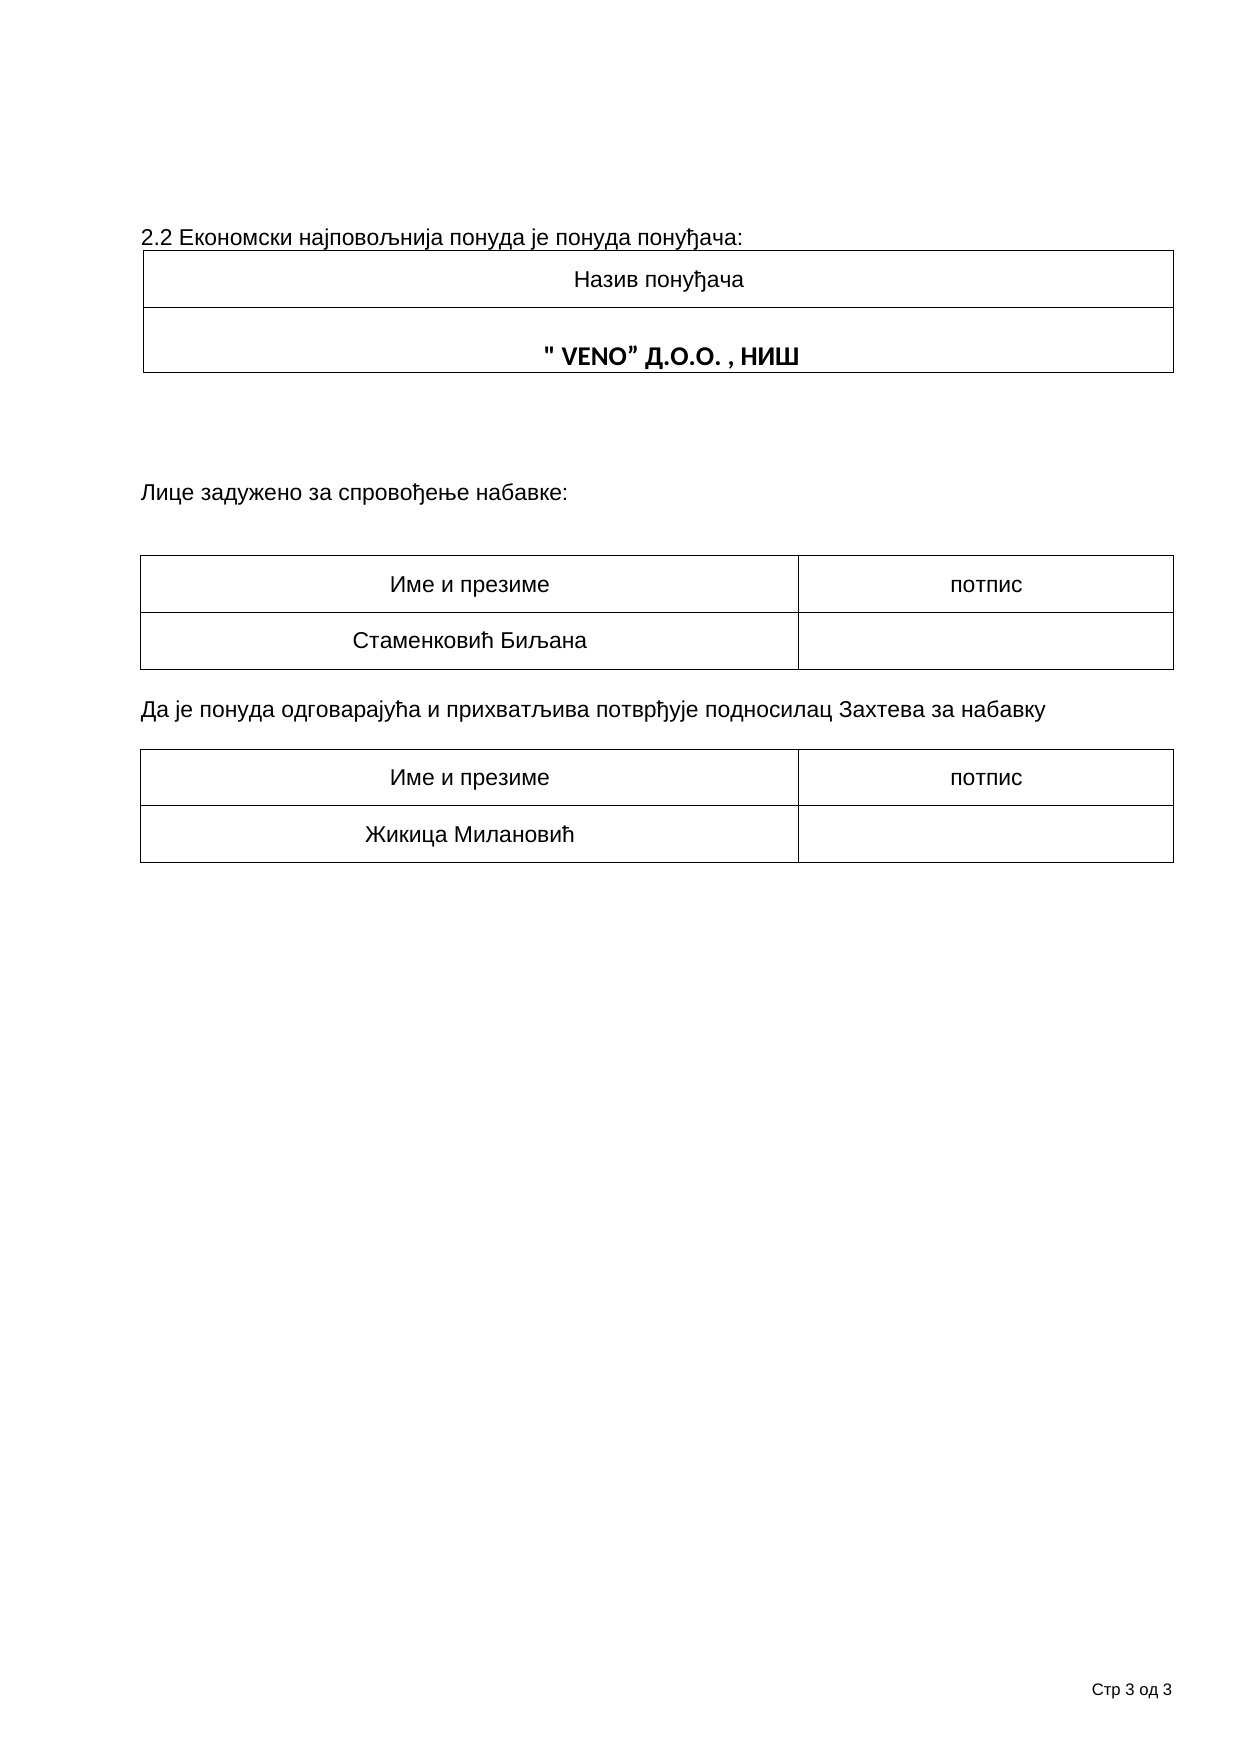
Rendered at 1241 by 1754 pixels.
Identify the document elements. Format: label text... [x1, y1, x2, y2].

text Да је понуда одговарајућа и прихватљива потврђује подносилац Захтева за набавку [141, 696, 1172, 722]
table_cell [799, 806, 1173, 862]
table_header потпис [799, 750, 1173, 805]
text Лице задужено за спровођење набавке: [141, 478, 1172, 505]
table_header Име и презиме [141, 750, 798, 805]
table_cell Жикица Милановић [141, 806, 798, 862]
table_header Име и презиме [141, 556, 798, 612]
text 2.2 Економски најповољнија понуда је понуда понуђача: [141, 224, 1172, 250]
table_cell " VENO” Д.О.О. , НИШ [144, 308, 1173, 372]
table_header Назив понуђача [144, 251, 1173, 307]
table_cell [799, 613, 1173, 668]
table_header потпис [799, 556, 1173, 612]
table_cell Стаменковић Биљана [141, 613, 798, 668]
